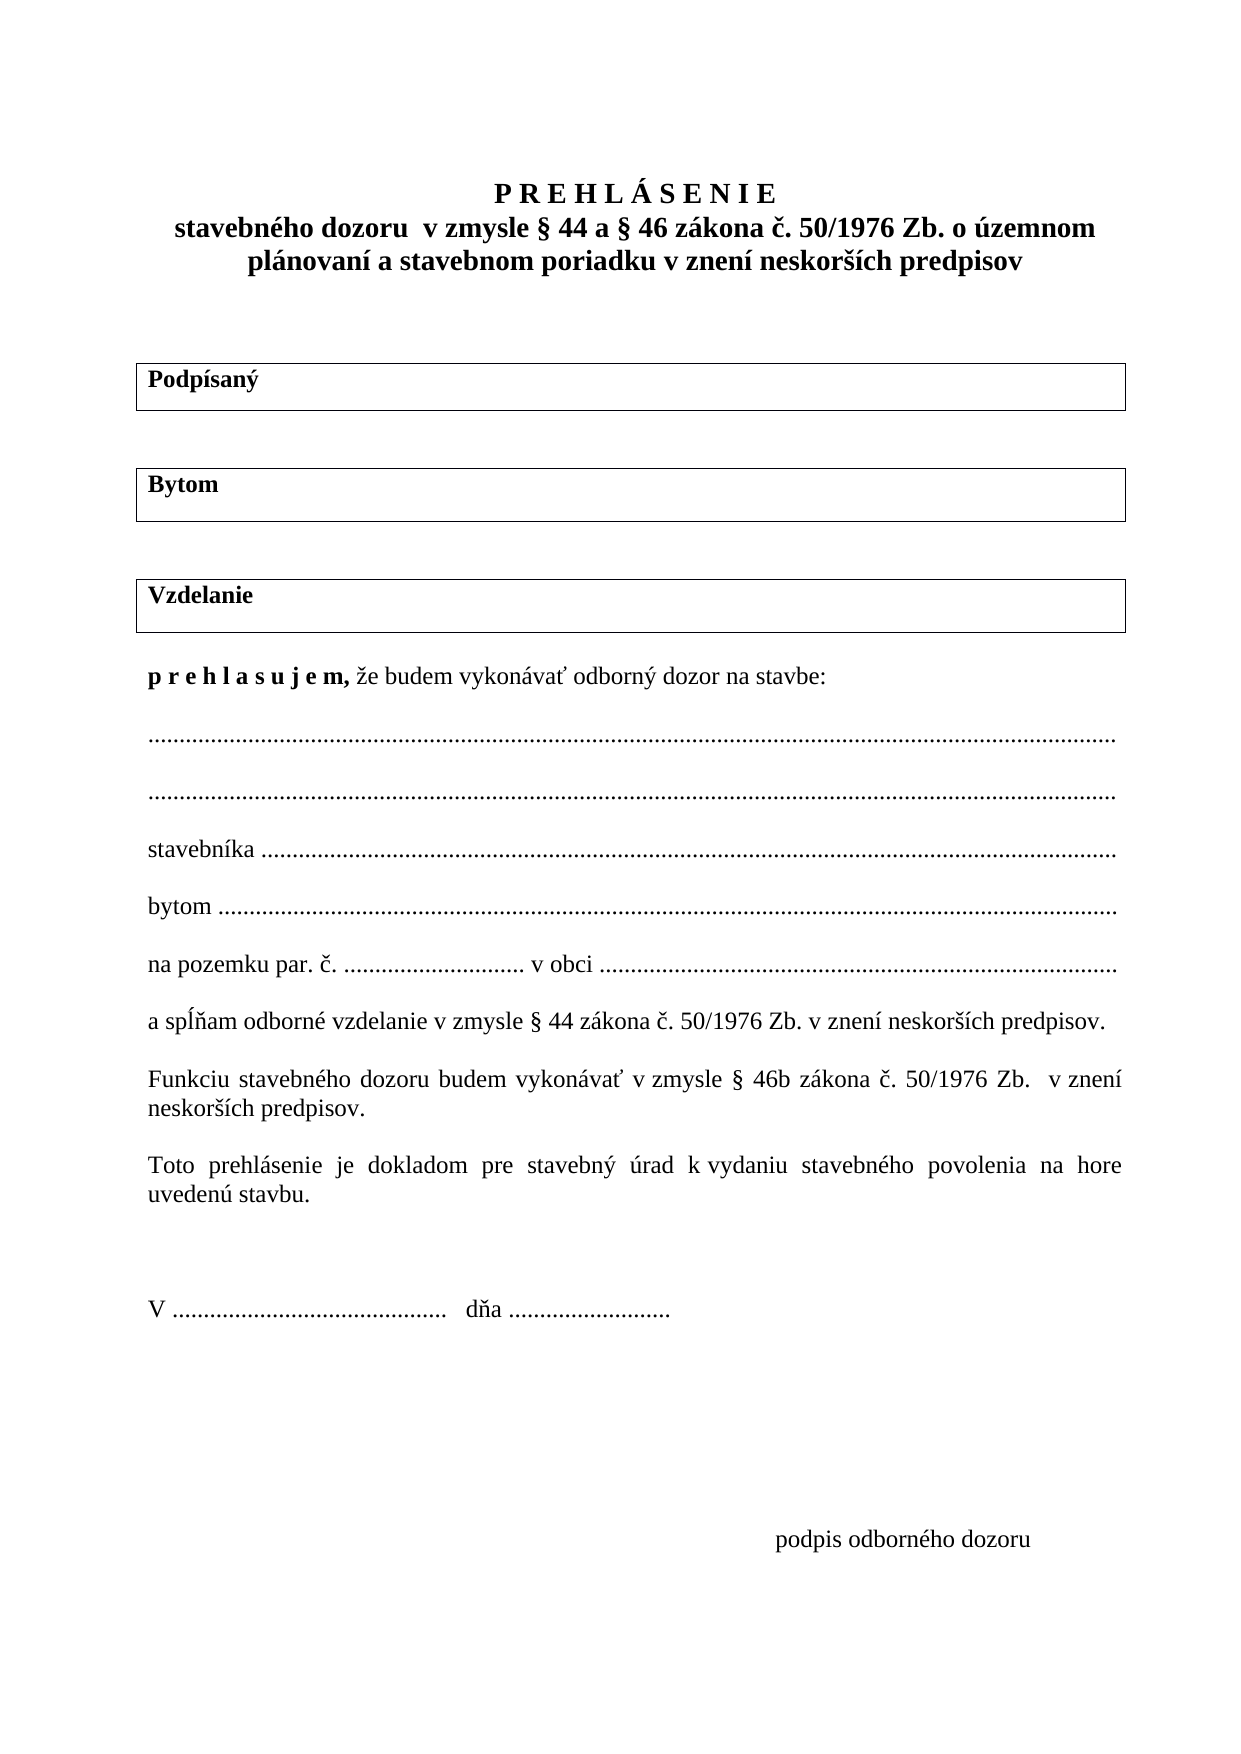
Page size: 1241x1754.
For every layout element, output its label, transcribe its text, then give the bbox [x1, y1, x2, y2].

text podpis odborného dozoru [148, 1524, 1122, 1553]
text a spĺňam odborné vzdelanie v zmysle § 44 zákona č. 50/1976 Zb. v znení neskorších predpisov. [148, 1006, 1122, 1035]
table_header Bytom [137, 469, 1125, 521]
table_header Podpísaný [137, 364, 1125, 410]
text na pozemku par. č. ............................. v obci ................................................................................... [148, 949, 1122, 978]
text Funkciu stavebného dozoru budem vykonávať v zmysle § 46b zákona č. 50/1976 Zb. v znení neskorších predpisov. [148, 1064, 1122, 1121]
text bytom ................................................................................................................................................ [148, 891, 1122, 920]
text p r e h l a s u j e m, že budem vykonávať odborný dozor na stavbe: [148, 661, 1122, 690]
text ........................................................................................................................................................... [148, 719, 1122, 748]
text P R E H L Á S E N I E [148, 176, 1122, 210]
table_header Vzdelanie [137, 580, 1125, 632]
text stavebníka ......................................................................................................................................... [148, 834, 1122, 863]
text Toto prehlásenie je dokladom pre stavebný úrad k vydaniu stavebného povolenia na hore uvedenú stavbu. [148, 1150, 1122, 1208]
text stavebného dozoru v zmysle § 44 a § 46 zákona č. 50/1976 Zb. o územnom plánovaní a stavebnom poriadku v znení neskorších predpisov [148, 210, 1122, 277]
text ........................................................................................................................................................... [148, 776, 1122, 805]
text V ............................................ dňa .......................... [148, 1294, 1122, 1323]
